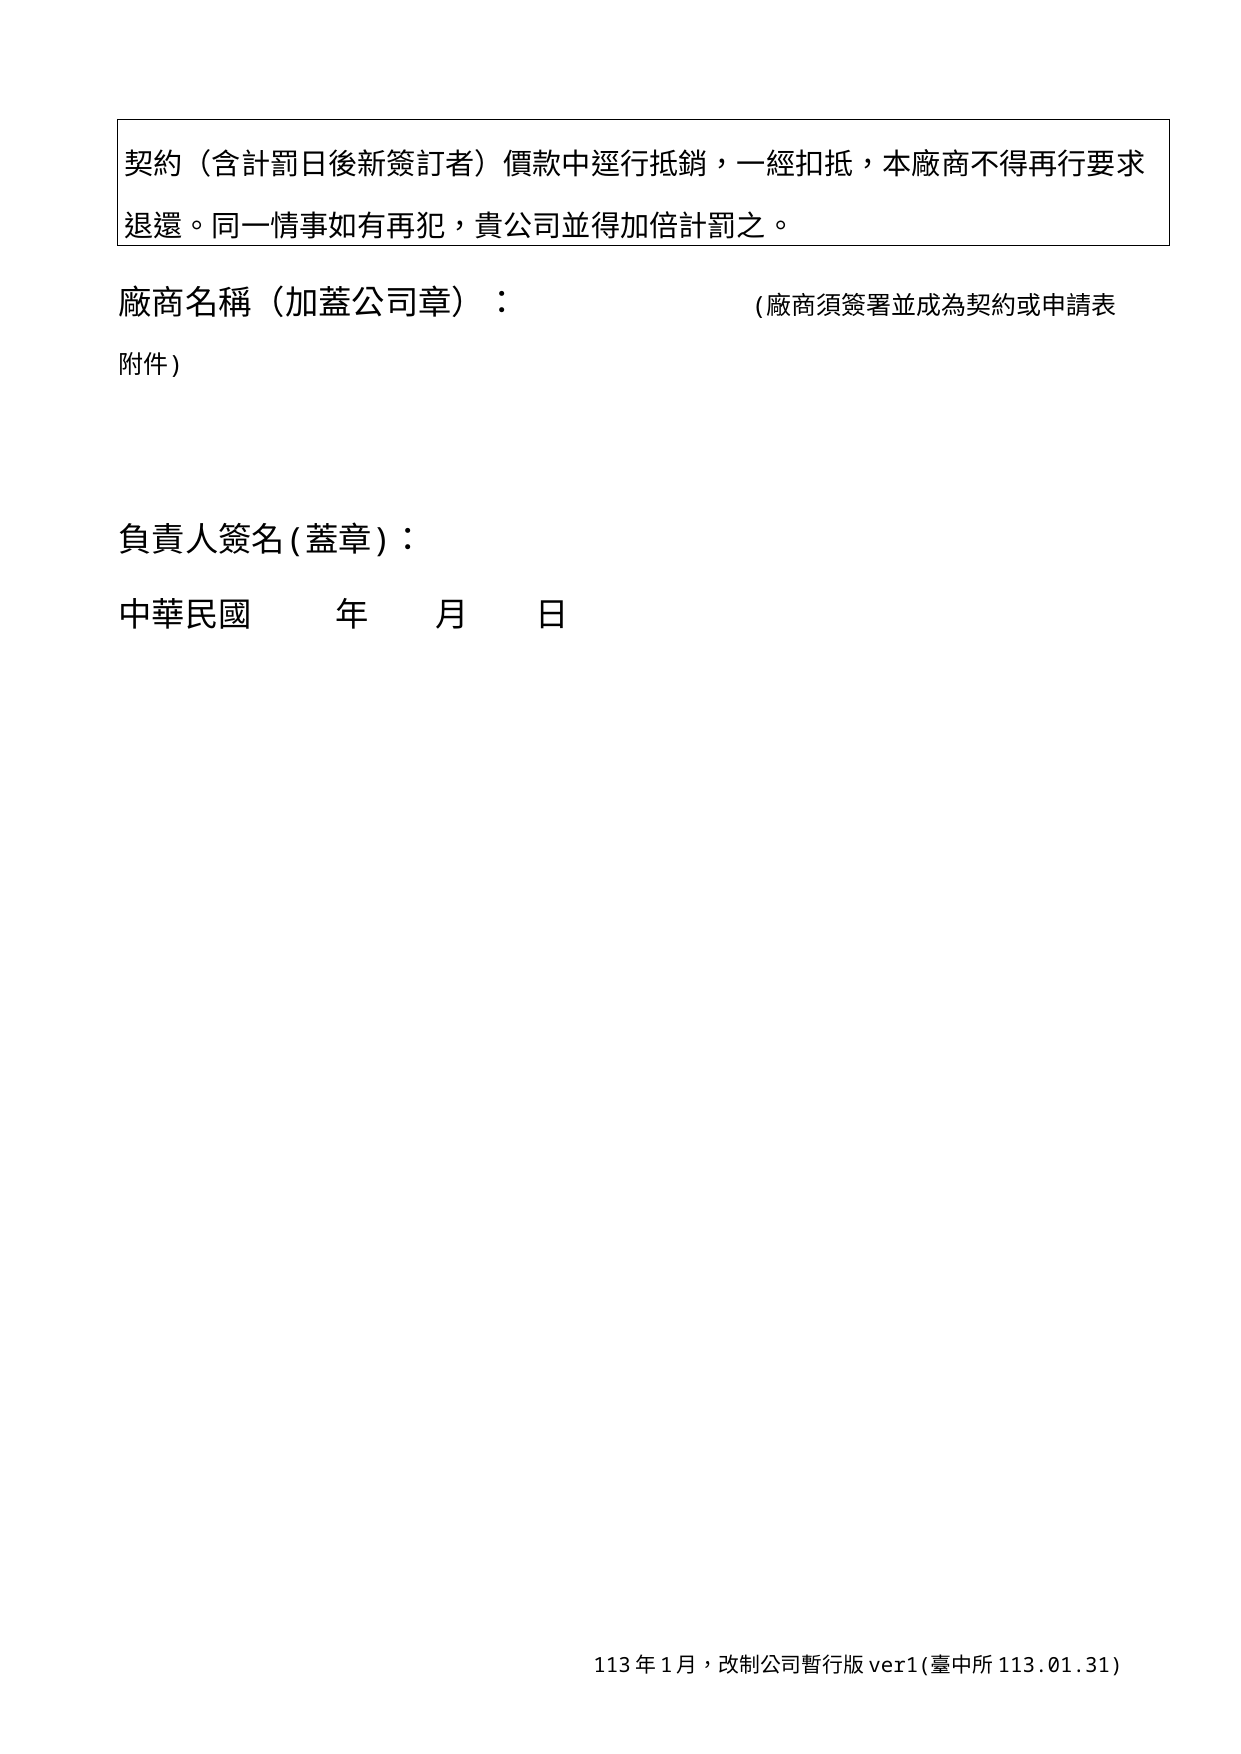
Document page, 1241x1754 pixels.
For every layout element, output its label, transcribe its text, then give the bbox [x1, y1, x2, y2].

table_header 契約（含計罰日後新簽訂者）價款中逕行抵銷，一經扣抵，本廠商不得再行要求退還。同一情事如有再犯，貴公司並得加倍計罰之。 [118, 120, 1169, 245]
text 負責人簽名(蓋章)： [118, 496, 1122, 558]
text 廠商名稱（加蓋公司章）： (廠商須簽署並成為契約或申請表附件) [118, 258, 1122, 383]
text 中華民國 年 月 日 [118, 571, 1122, 633]
